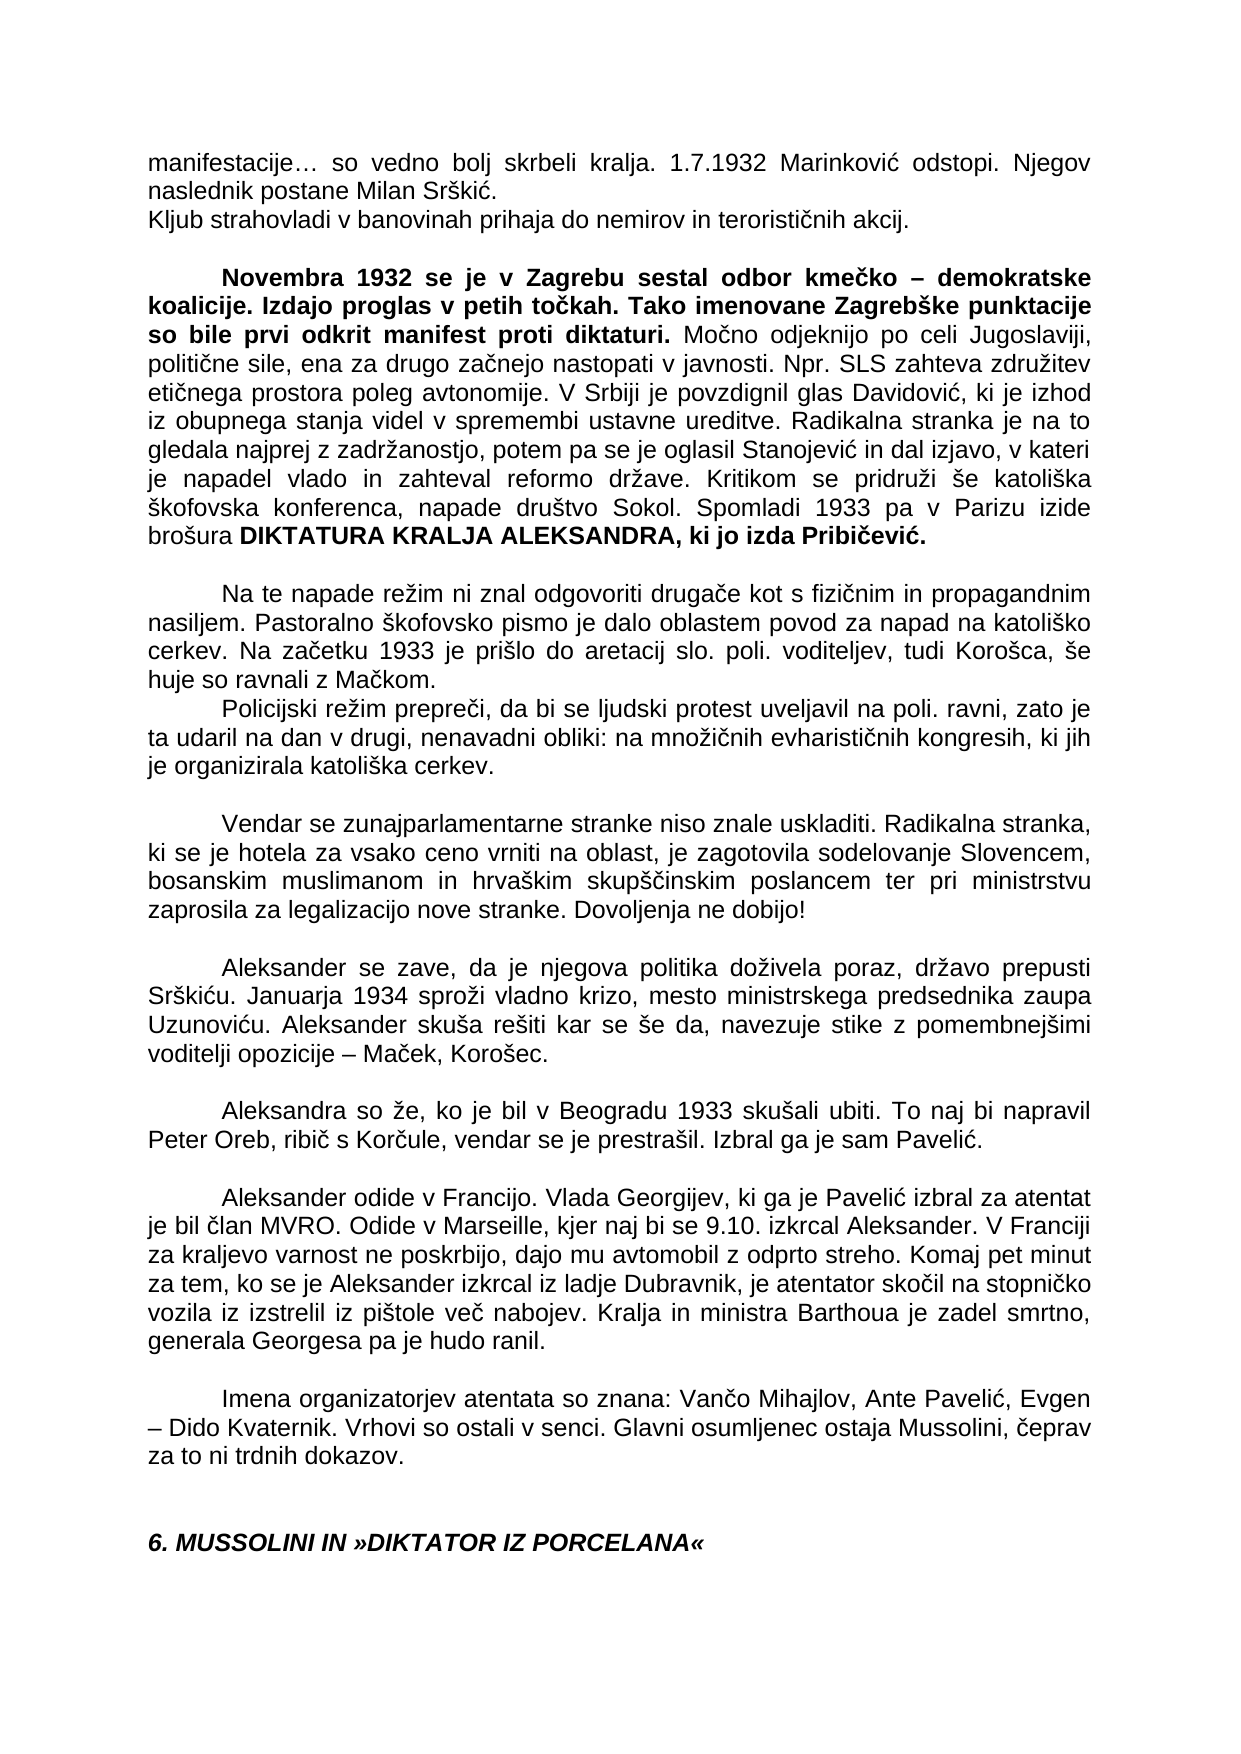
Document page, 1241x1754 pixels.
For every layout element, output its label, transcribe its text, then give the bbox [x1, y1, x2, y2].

text manifestacije… so vedno bolj skrbeli kralja. 1.7.1932 Marinković odstopi. Njegov naslednik postane Milan Srškić. [148, 148, 1093, 205]
text 6. MUSSOLINI IN »DIKTATOR IZ PORCELANA« [148, 1528, 1093, 1556]
text Imena organizatorjev atentata so znana: Vančo Mihajlov, Ante Pavelić, Evgen – Dido Kvaternik. Vrhovi so ostali v senci. Glavni osumljenec ostaja Mussolini, čeprav za to ni trdnih dokazov. [148, 1384, 1093, 1470]
text Vendar se zunajparlamentarne stranke niso znale uskladiti. Radikalna stranka, ki se je hotela za vsako ceno vrniti na oblast, je zagotovila sodelovanje Slovencem, bosanskim muslimanom in hrvaškim skupščinskim poslancem ter pri ministrstvu zaprosila za legalizacijo nove stranke. Dovoljenja ne dobijo! [148, 809, 1093, 924]
text Kljub strahovladi v banovinah prihaja do nemirov in terorističnih akcij. [148, 205, 1093, 234]
text Aleksandra so že, ko je bil v Beogradu 1933 skušali ubiti. To naj bi napravil Peter Oreb, ribič s Korčule, vendar se je prestrašil. Izbral ga je sam Pavelić. [148, 1096, 1093, 1154]
text Aleksander odide v Francijo. Vlada Georgijev, ki ga je Pavelić izbral za atentat je bil član MVRO. Odide v Marseille, kjer naj bi se 9.10. izkrcal Aleksander. V Franciji za kraljevo varnost ne poskrbijo, dajo mu avtomobil z odprto streho. Komaj pet minut za tem, ko se je Aleksander izkrcal iz ladje Dubravnik, je atentator skočil na stopničko vozila iz izstrelil iz pištole več nabojev. Kralja in ministra Barthoua je zadel smrtno, generala Georgesa pa je hudo ranil. [148, 1183, 1093, 1355]
text Na te napade režim ni znal odgovoriti drugače kot s fizičnim in propagandnim nasiljem. Pastoralno škofovsko pismo je dalo oblastem povod za napad na katoliško cerkev. Na začetku 1933 je prišlo do aretacij slo. poli. voditeljev, tudi Korošca, še huje so ravnali z Mačkom. [148, 579, 1093, 694]
text Policijski režim prepreči, da bi se ljudski protest uveljavil na poli. ravni, zato je ta udaril na dan v drugi, nenavadni obliki: na množičnih evharističnih kongresih, ki jih je organizirala katoliška cerkev. [148, 694, 1093, 780]
text Aleksander se zave, da je njegova politika doživela poraz, državo prepusti Srškiću. Januarja 1934 sproži vladno krizo, mesto ministrskega predsednika zaupa Uzunoviću. Aleksander skuša rešiti kar se še da, navezuje stike z pomembnejšimi voditelji opozicije – Maček, Korošec. [148, 953, 1093, 1068]
text Novembra 1932 se je v Zagrebu sestal odbor kmečko – demokratske koalicije. Izdajo proglas v petih točkah. Tako imenovane Zagrebške punktacije so bile prvi odkrit manifest proti diktaturi. Močno odjeknijo po celi Jugoslaviji, politične sile, ena za drugo začnejo nastopati v javnosti. Npr. SLS zahteva združitev etičnega prostora poleg avtonomije. V Srbiji je povzdignil glas Davidović, ki je izhod iz obupnega stanja videl v spremembi ustavne ureditve. Radikalna stranka je na to gledala najprej z zadržanostjo, potem pa se je oglasil Stanojević in dal izjavo, v kateri je napadel vlado in zahteval reformo države. Kritikom se pridruži še katoliška škofovska konferenca, napade društvo Sokol. Spomladi 1933 pa v Parizu izide brošura DIKTATURA KRALJA ALEKSANDRA, ki jo izda Pribičević. [148, 263, 1093, 550]
